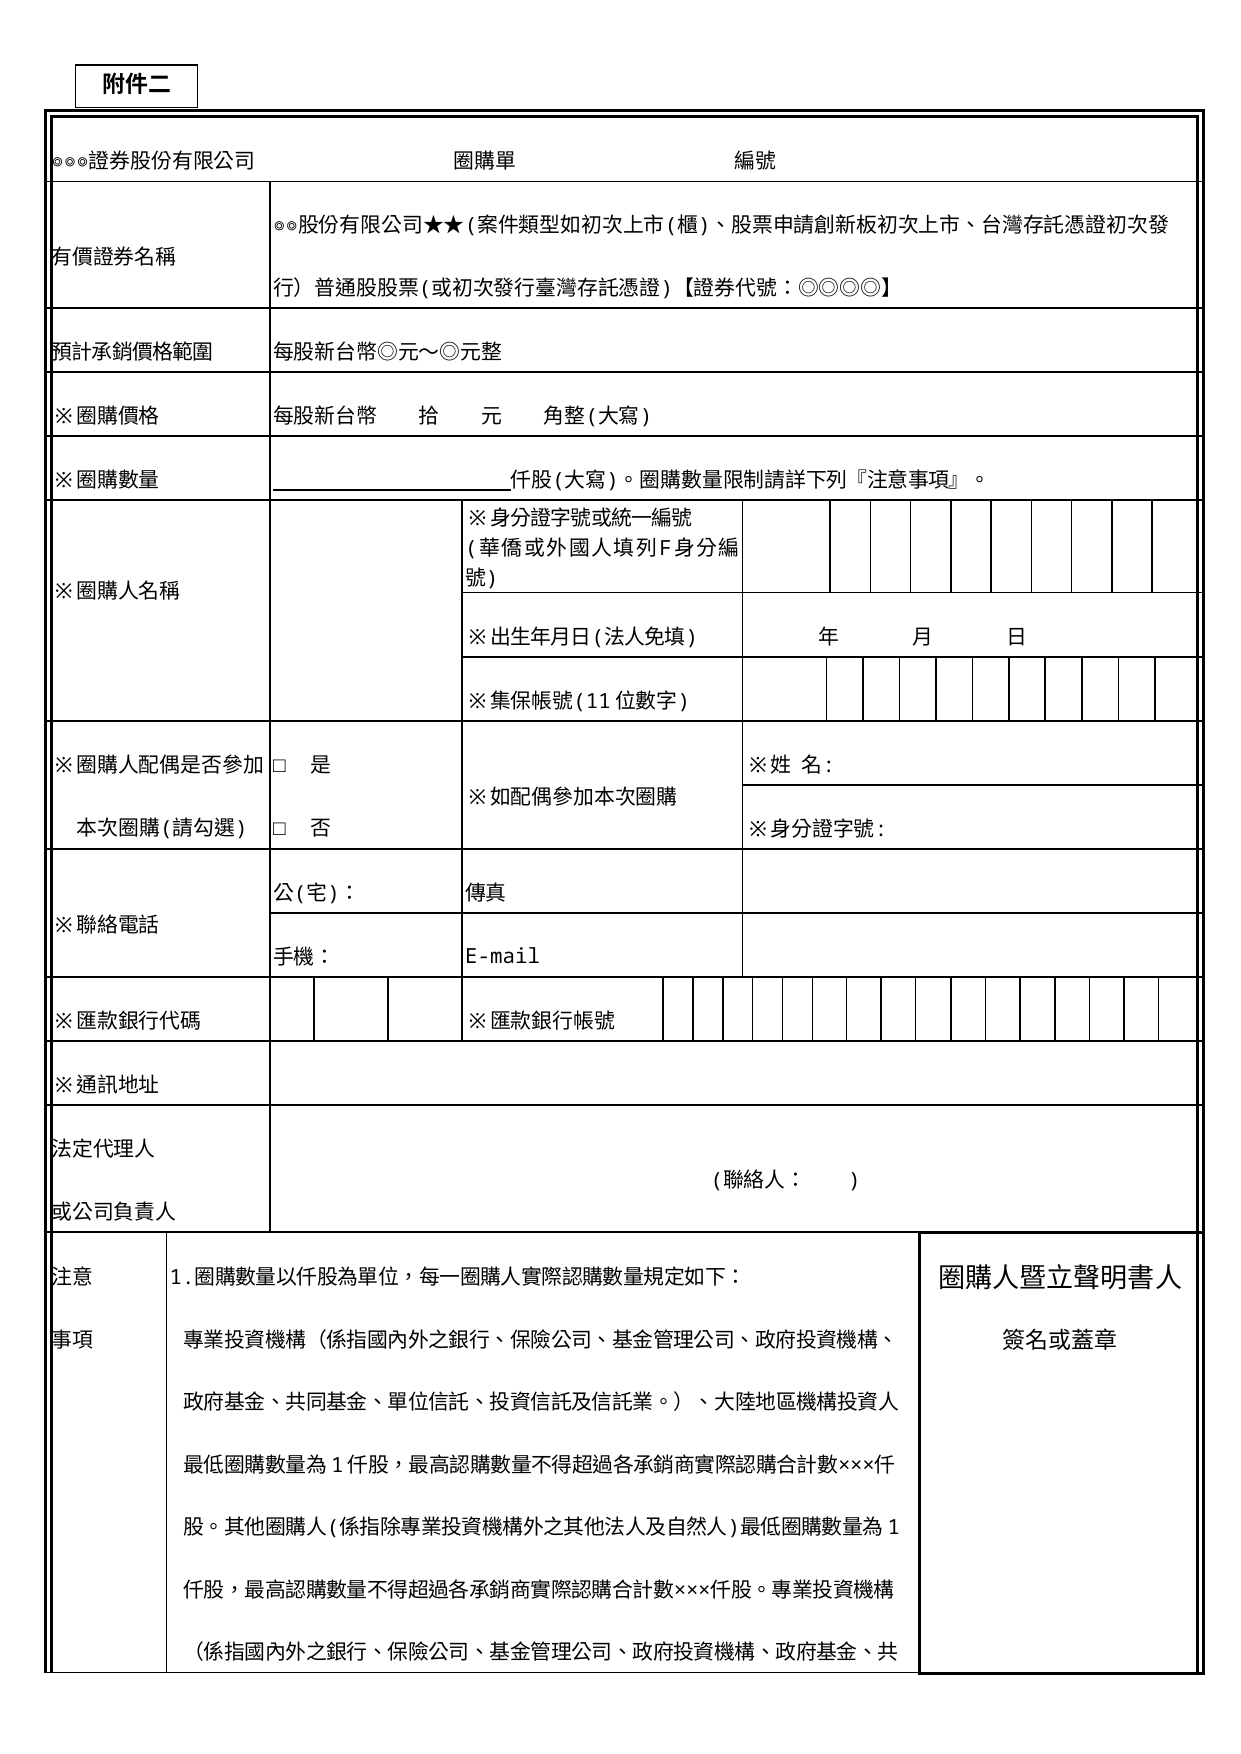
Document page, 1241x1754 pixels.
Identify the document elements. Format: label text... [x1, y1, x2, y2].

table_cell [952, 978, 985, 1040]
table_cell 傳真 [463, 850, 742, 912]
table_cell [973, 658, 1008, 720]
table_cell [1021, 978, 1054, 1040]
table_cell ※出生年月日(法人免填) [463, 593, 742, 656]
table_cell [753, 978, 782, 1040]
table_cell [743, 501, 829, 592]
table_cell [1156, 658, 1196, 720]
table_cell 預計承銷價格範圍 [53, 309, 269, 371]
table_cell [315, 978, 387, 1040]
table_cell [813, 978, 846, 1040]
table_cell (聯絡人： ) [271, 1106, 1196, 1231]
table_cell [724, 978, 752, 1040]
table_cell [743, 658, 826, 720]
table_cell 有價證券名稱 [53, 182, 269, 307]
table_header ◎◎◎證券股份有限公司 圈購單 編號 [48, 112, 1200, 181]
table_cell ※圈購數量 [53, 437, 269, 499]
table_header ◎◎◎證券股份有限公司 圈購單 編號 [53, 118, 1196, 181]
table_cell 手機： [271, 914, 461, 976]
table_cell ※聯絡電話 [53, 850, 269, 976]
table_cell 法定代理人 或公司負責人 [53, 1106, 269, 1231]
table_cell 年 月 日 [743, 593, 1196, 656]
table_cell [1159, 978, 1196, 1040]
table_cell ※圈購人配偶是否參加本次圈購(請勾選) [53, 722, 269, 848]
table_cell 公(宅)： [271, 850, 461, 912]
table_cell [783, 978, 812, 1040]
table_cell ※圈購價格 [53, 373, 269, 435]
table_cell ※匯款銀行代碼 [53, 978, 269, 1040]
table_cell [992, 501, 1031, 592]
table_cell [664, 978, 692, 1040]
table_cell ※圈購人名稱 [53, 501, 269, 720]
table_cell [882, 978, 915, 1040]
table_cell ※身分證字號或統一編號 (華僑或外國人填列F身分編號) [463, 501, 742, 592]
table_cell [1125, 978, 1158, 1040]
table_cell 每股新台幣◎元～◎元整 [271, 309, 1196, 371]
table_cell [1010, 658, 1044, 720]
table_cell 1.圈購數量以仟股為單位，每一圈購人實際認購數量規定如下： 專業投資機構（係指國內外之銀行、保險公司、基金管理公司、政府投資機構、政府基金、共同基金、單位信託、投資信託及信託業。）、大陸地區機構投資人最低圈購數量為1仟股，最高認購數量不得超過各承銷商實際認購合計數×××仟股。其他圈購人(係指除專業投資機構外之其他法人及自然人)最低圈購數量為1仟股，最高認購數量不得超過各承銷商實際認購合計數×××仟股。專業投資機構（係指國內外之銀行、保險公司、基金管理公司、政府投資機構、政府基金、共 [167, 1233, 918, 1672]
table_header ◎◎◎證券股份有限公司 圈購單 編號 [76, 66, 197, 107]
table_cell [911, 501, 950, 592]
table_cell [743, 850, 1196, 912]
table_cell ※匯款銀行帳號 [463, 978, 662, 1040]
table_cell [1119, 658, 1154, 720]
table_cell [916, 978, 950, 1040]
table_cell [1046, 658, 1081, 720]
table_cell □ 是 □ 否 [271, 722, 461, 848]
table_cell [937, 658, 972, 720]
table_cell [1153, 501, 1196, 592]
table_cell [847, 978, 880, 1040]
table_cell ※如配偶參加本次圈購 [463, 722, 742, 848]
table_cell [986, 978, 1019, 1040]
table_cell ※身分證字號: [743, 786, 1196, 848]
table_cell [271, 501, 461, 720]
table_cell [831, 501, 870, 592]
table_cell 每股新台幣 拾 元 角整(大寫) [271, 373, 1196, 435]
table_cell [827, 658, 862, 720]
table_cell [900, 658, 935, 720]
table_cell ◎◎股份有限公司★★(案件類型如初次上市(櫃)、股票申請創新板初次上市、台灣存託憑證初次發行）普通股股票(或初次發行臺灣存託憑證)【證券代號：◎◎◎◎】 [271, 182, 1196, 307]
table_cell [1083, 658, 1118, 720]
table_cell [389, 978, 461, 1040]
table_cell ※集保帳號(11位數字) [463, 658, 742, 720]
table_cell [271, 1042, 1196, 1104]
table_cell ※姓 名: [743, 722, 1196, 784]
table_cell [1090, 978, 1123, 1040]
table_cell [1113, 501, 1151, 592]
table_cell [743, 914, 1196, 976]
table_cell [1072, 501, 1111, 592]
table_cell [952, 501, 990, 592]
table_cell ※通訊地址 [53, 1042, 269, 1104]
table_cell [864, 658, 899, 720]
table_cell 仟股(大寫)。圈購數量限制請詳下列『注意事項』。 [271, 437, 1196, 499]
table_cell E-mail [463, 914, 742, 976]
table_cell [871, 501, 910, 592]
table_cell 圈購人暨立聲明書人 簽名或蓋章 [921, 1234, 1196, 1672]
table_cell [1056, 978, 1089, 1040]
table_cell [1032, 501, 1071, 592]
table_cell 注意 事項 [53, 1233, 166, 1672]
table_cell [271, 978, 313, 1040]
table_cell [694, 978, 722, 1040]
